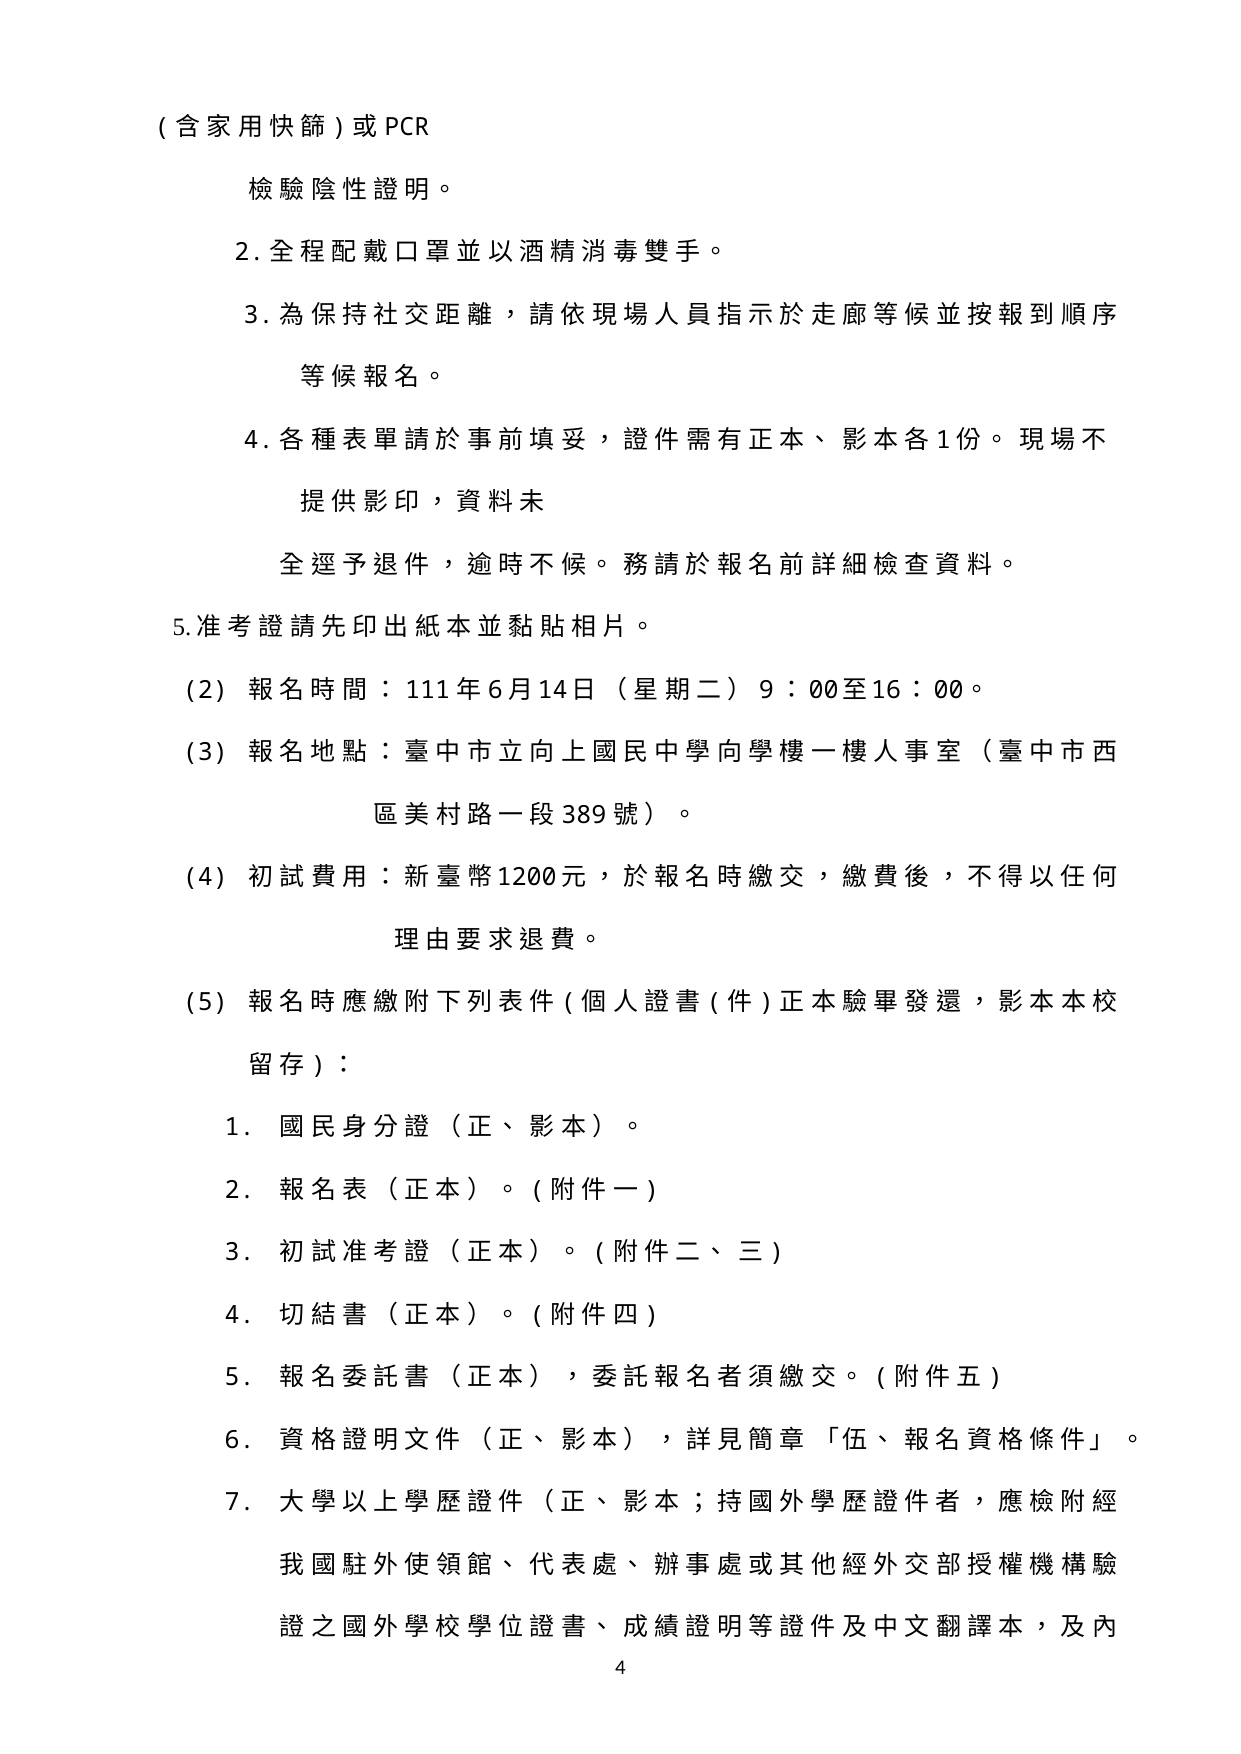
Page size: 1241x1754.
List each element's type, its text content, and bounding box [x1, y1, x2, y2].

list 報名地點：臺中市立向上國民中學向學樓一樓人事室（臺中市西區美村路一段389號）。 [179, 708, 1120, 833]
list 報名時應繳附下列表件(個人證書(件)正本驗畢發還，影本本校留存)： [179, 958, 1135, 1083]
list 初試費用：新臺幣1200元，於報名時繳交，繳費後，不得以任何理由要求退費。 [179, 833, 1120, 958]
text (含家用快篩)或PCR [145, 83, 1120, 146]
list 國民身分證（正、影本）。 [223, 1083, 1120, 1146]
text 3.為保持社交距離，請依現場人員指示於走廊等候並按報到順序等候報名。 [120, 271, 1120, 396]
text 檢驗陰性證明。 [145, 146, 1120, 208]
list 報名委託書（正本），委託報名者須繳交。(附件五) [223, 1333, 1120, 1396]
list 報名時間：111年6月14日（星期二）9：00至16：00。 [179, 646, 1120, 708]
text 5.准考證請先印出紙本並黏貼相片。 [120, 583, 1120, 646]
list 切結書（正本）。(附件四) [223, 1271, 1120, 1333]
text 全逕予退件，逾時不候。務請於報名前詳細檢查資料。 [120, 521, 1120, 583]
text 4.各種表單請於事前填妥，證件需有正本、影本各1份。現場不提供影印，資料未 [120, 396, 1120, 521]
list 資格證明文件（正、影本），詳見簡章「伍、報名資格條件」。 [223, 1396, 1120, 1458]
list 報名表（正本）。(附件一) [223, 1146, 1120, 1208]
list 大學以上學歷證件（正、影本；持國外學歷證件者，應檢附經我國駐外使領館、代表處、辦事處或其他經外交部授權機構驗證之國外學校學位證書、成績證明等證件及中文翻譯本，及內 [223, 1458, 1120, 1646]
list 初試准考證（正本）。(附件二、三) [223, 1208, 1120, 1271]
text 2.全程配戴口罩並以酒精消毒雙手。 [170, 208, 1120, 271]
